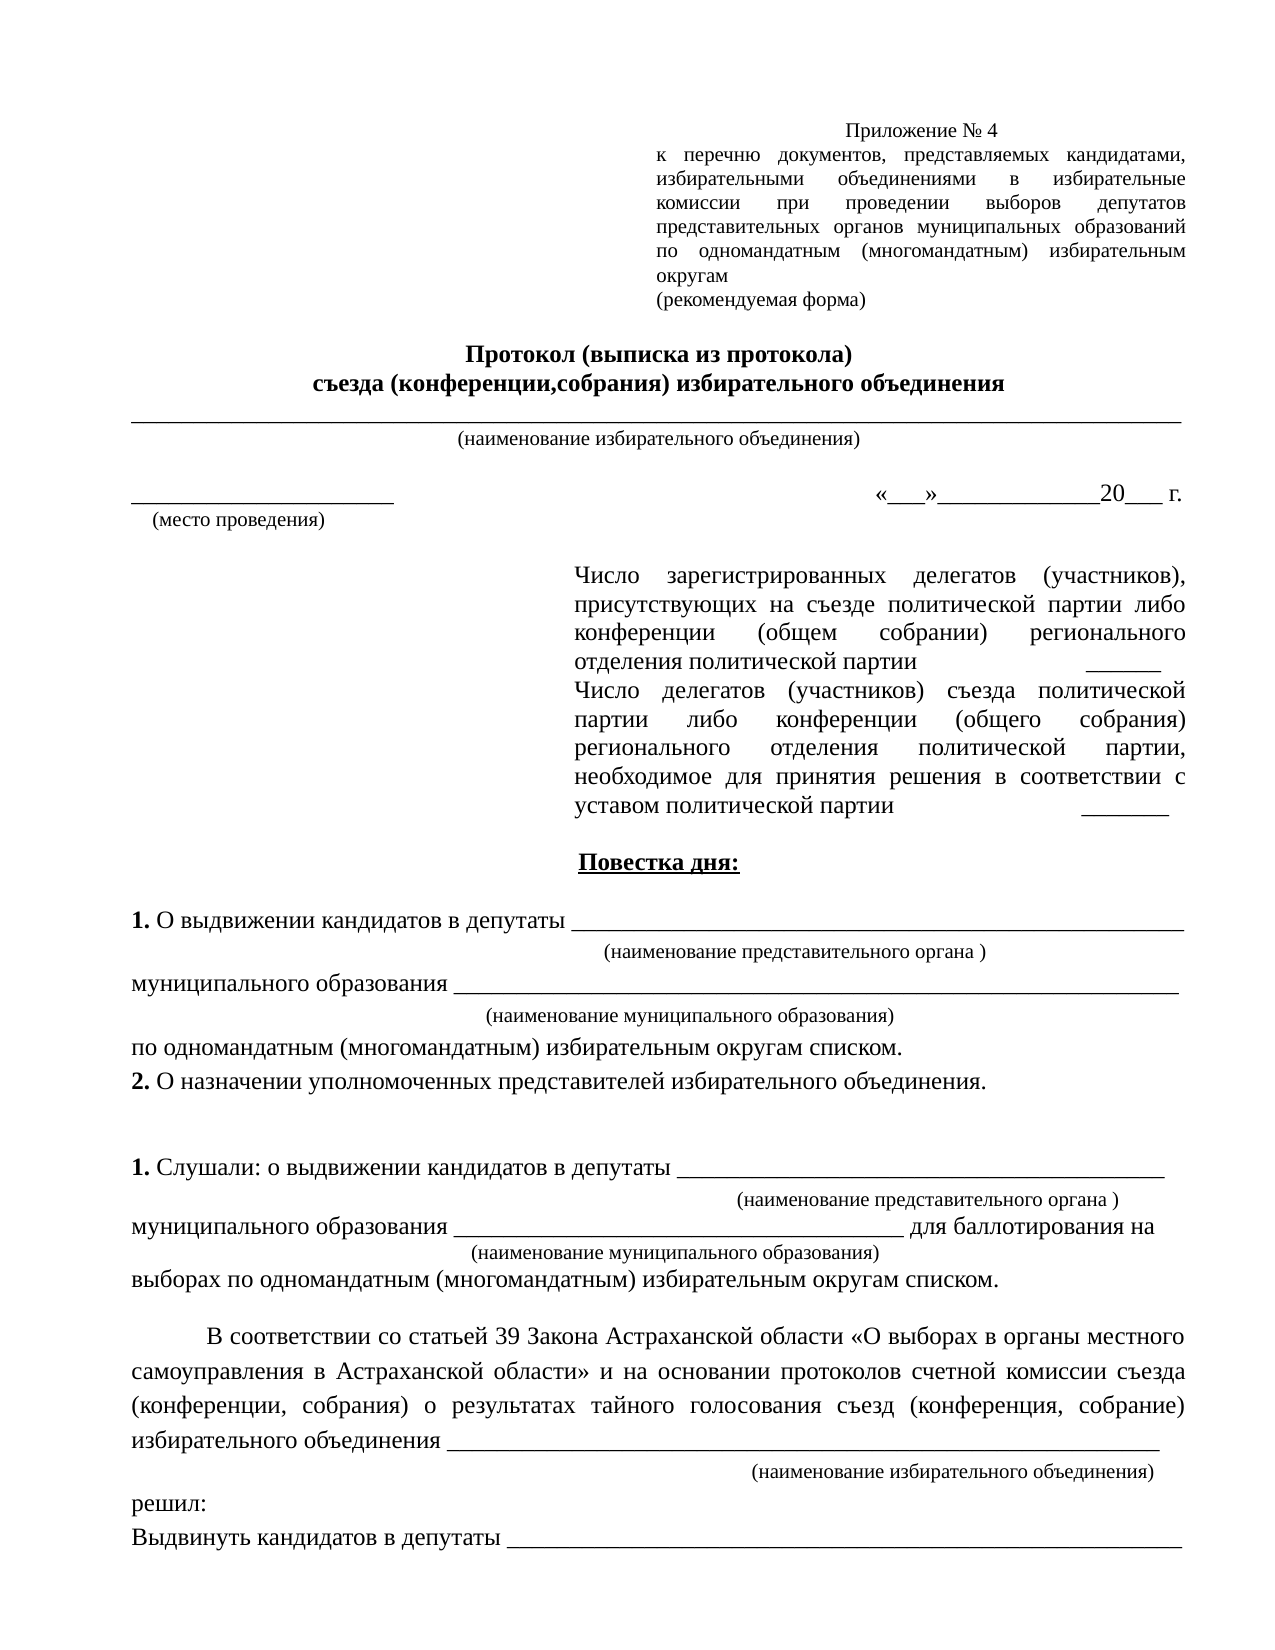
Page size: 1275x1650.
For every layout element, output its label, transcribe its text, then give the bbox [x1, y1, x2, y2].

text (место проведения) [131, 507, 1186, 531]
text решил: [131, 1488, 1186, 1517]
text (наименование избирательного объединения) [131, 426, 1186, 450]
text муниципального образования __________________________________________________________ [131, 968, 1186, 997]
text Выдвинуть кандидатов в депутаты ______________________________________________________ [131, 1522, 1186, 1551]
text 2. О назначении уполномоченных представителей избирательного объединения. [131, 1066, 1186, 1095]
text Число зарегистрированных делегатов (участников), присутствующих на съезде политической партии либо конференции (общем собрании) регионального отделения политической партии ______ [574, 560, 1186, 675]
text В соответствии со статьей 39 Закона Астраханской области «О выборах в органы местного самоуправления в Астраханской области» и на основании протоколов счетной комиссии съезда (конференции, собрания) о результатах тайного голосования съезд (конференция, собрание) избирательного объединения _________________________________________________________ [131, 1321, 1186, 1453]
subtitle 1. Слушали: о выдвижении кандидатов в депутаты _______________________________________ [131, 1152, 1186, 1181]
text Протокол (выписка из протокола) [131, 339, 1186, 368]
text 1. О выдвижении кандидатов в депутаты _________________________________________________ [131, 905, 1186, 934]
text Приложение № 4 [656, 118, 1186, 142]
text (наименование муниципального образования) [131, 1003, 1186, 1027]
text (рекомендуемая форма) [656, 287, 1186, 311]
text выборах по одномандатным (многомандатным) избирательным округам списком. [131, 1264, 1186, 1292]
subtitle по одномандатным (многомандатным) избирательным округам списком. [131, 1032, 1186, 1060]
text (наименование представительного органа ) [131, 939, 1186, 963]
text _____________________ «___»_____________20___ г. [131, 478, 1186, 507]
text ____________________________________________________________________________________ [131, 397, 1186, 426]
text (наименование представительного органа ) [131, 1187, 1186, 1211]
text съезда (конференции,собрания) избирательного объединения [131, 368, 1186, 397]
text муниципального образования ____________________________________ для баллотирования на [131, 1211, 1186, 1240]
text (наименование муниципального образования) [131, 1240, 1186, 1264]
text Число делегатов (участников) съезда политической партии либо конференции (общего собрания) регионального отделения политической партии, необходимое для принятия решения в соответствии с уставом политической партии _______ [574, 675, 1186, 819]
text Повестка дня: [131, 847, 1186, 876]
text к перечню документов, представляемых кандидатами, избирательными объединениями в избирательные комиссии при проведении выборов депутатов представительных органов муниципальных образований по одномандатным (многомандатным) избирательным округам [656, 142, 1186, 287]
text (наименование избирательного объединения) [131, 1459, 1186, 1483]
